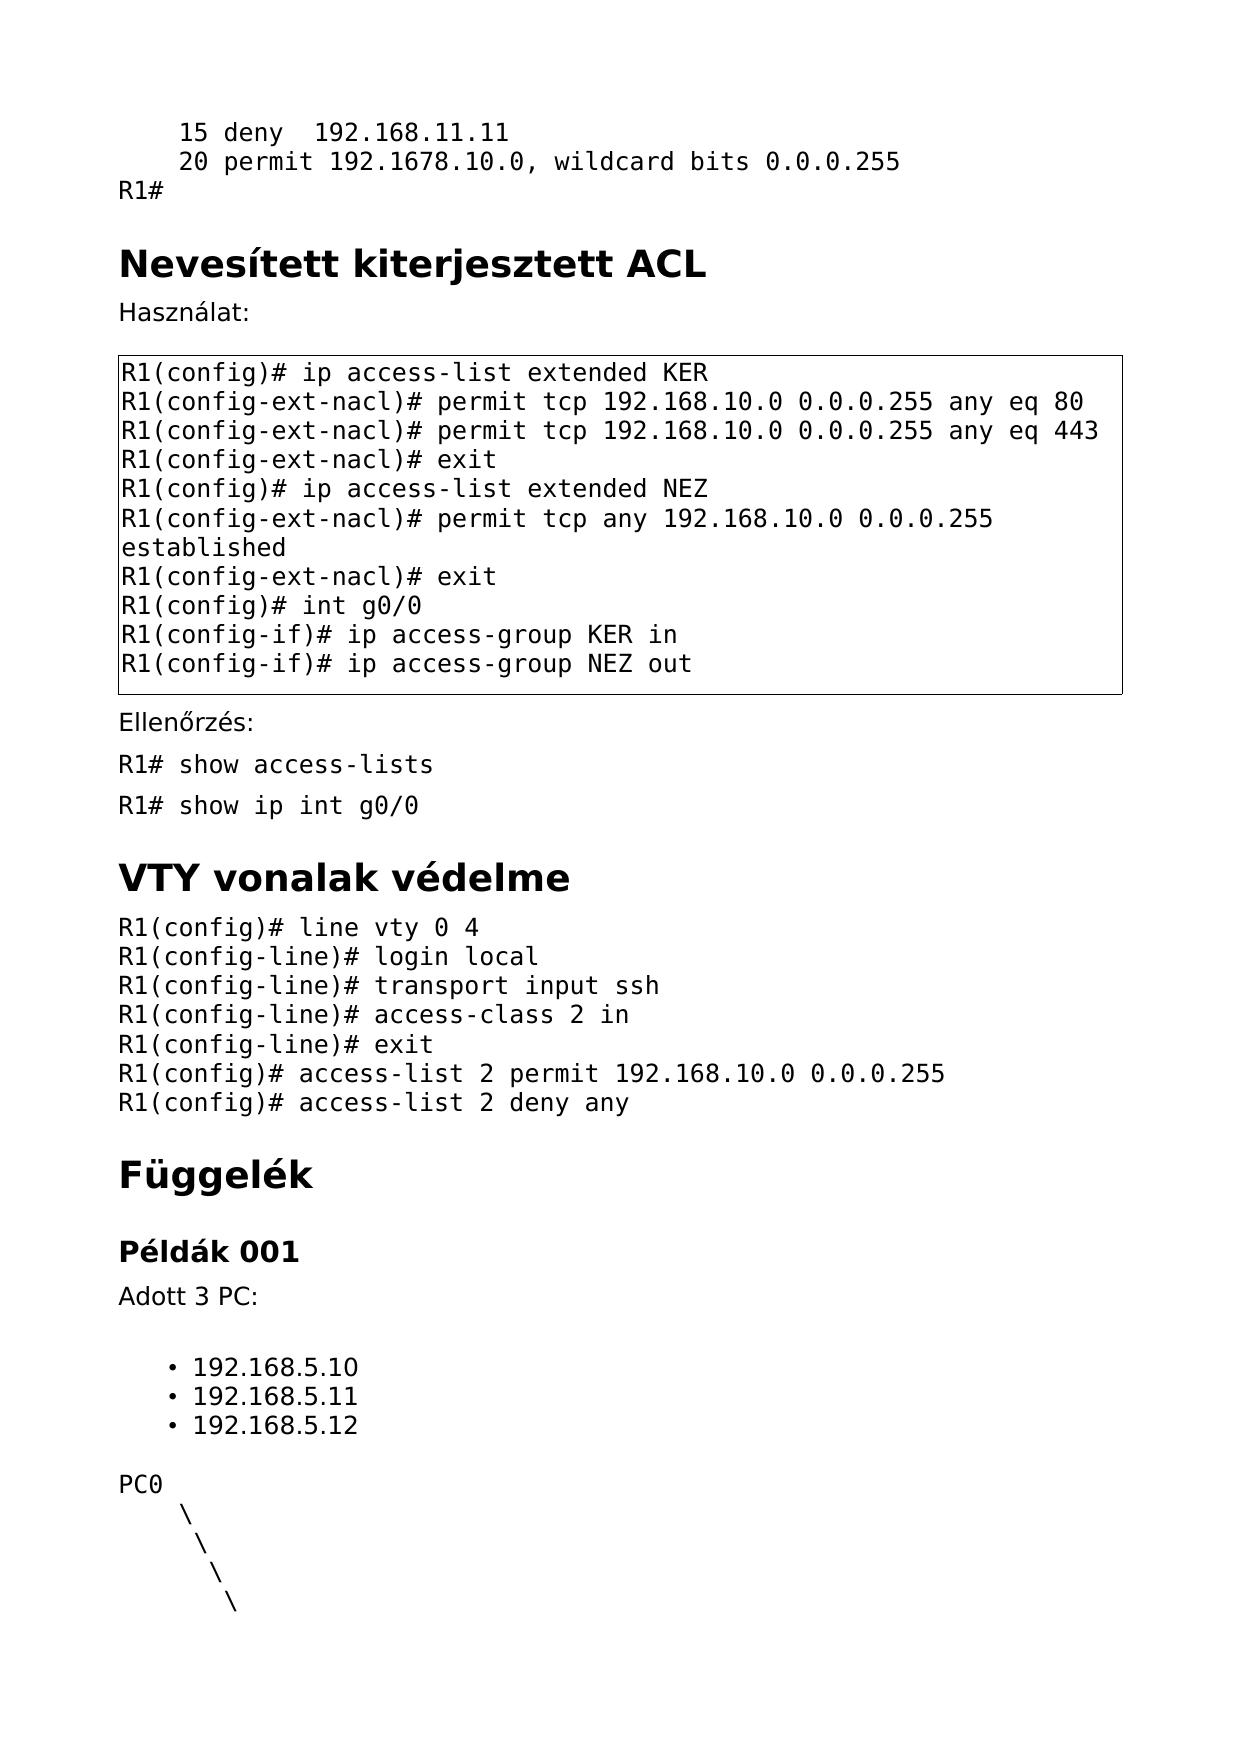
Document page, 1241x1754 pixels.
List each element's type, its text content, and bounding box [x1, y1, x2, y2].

list 192.168.5.12 [177, 1411, 1122, 1440]
text Ellenőrzés: [118, 708, 1122, 738]
text PC0 \ \ \ \ [118, 1470, 1122, 1616]
text R1# show access-lists [118, 750, 1122, 779]
text R1# show ip int g0/0 [118, 791, 1122, 820]
list 192.168.5.11 [177, 1382, 1122, 1411]
subtitle Példák 001 [118, 1235, 1122, 1269]
text 15 deny 192.168.11.11 20 permit 192.1678.10.0, wildcard bits 0.0.0.255 R1# [118, 118, 1122, 206]
text R1(config)# line vty 0 4 R1(config-line)# login local R1(config-line)# transport input ssh R1(config-line)# access-class 2 in R1(config-line)# exit R1(config)# access-list 2 permit 192.168.10.0 0.0.0.255 R1(config)# access-list 2 deny any [118, 913, 1122, 1117]
subtitle Nevesített kiterjesztett ACL [118, 242, 1122, 286]
text Adott 3 PC: [118, 1282, 1122, 1311]
text Használat: [118, 298, 1122, 328]
subtitle Függelék [118, 1154, 1122, 1198]
subtitle VTY vonalak védelme [118, 857, 1122, 901]
list 192.168.5.10 [177, 1353, 1122, 1382]
table_header R1(config)# ip access-list extended KER R1(config-ext-nacl)# permit tcp 192.168.10.0 0.0.0.255 any eq 80 R1(config-ext-nacl)# permit tcp 192.168.10.0 0.0.0.255 any eq 443 R1(config-ext-nacl)# exit R1(config)# ip access-list extended NEZ R1(config-ext-nacl)# permit tcp any 192.168.10.0 0.0.0.255 established R1(config-ext-nacl)# exit R1(config)# int g0/0 R1(config-if)# ip access-group KER in R1(config-if)# ip access-group NEZ out [119, 356, 1122, 693]
